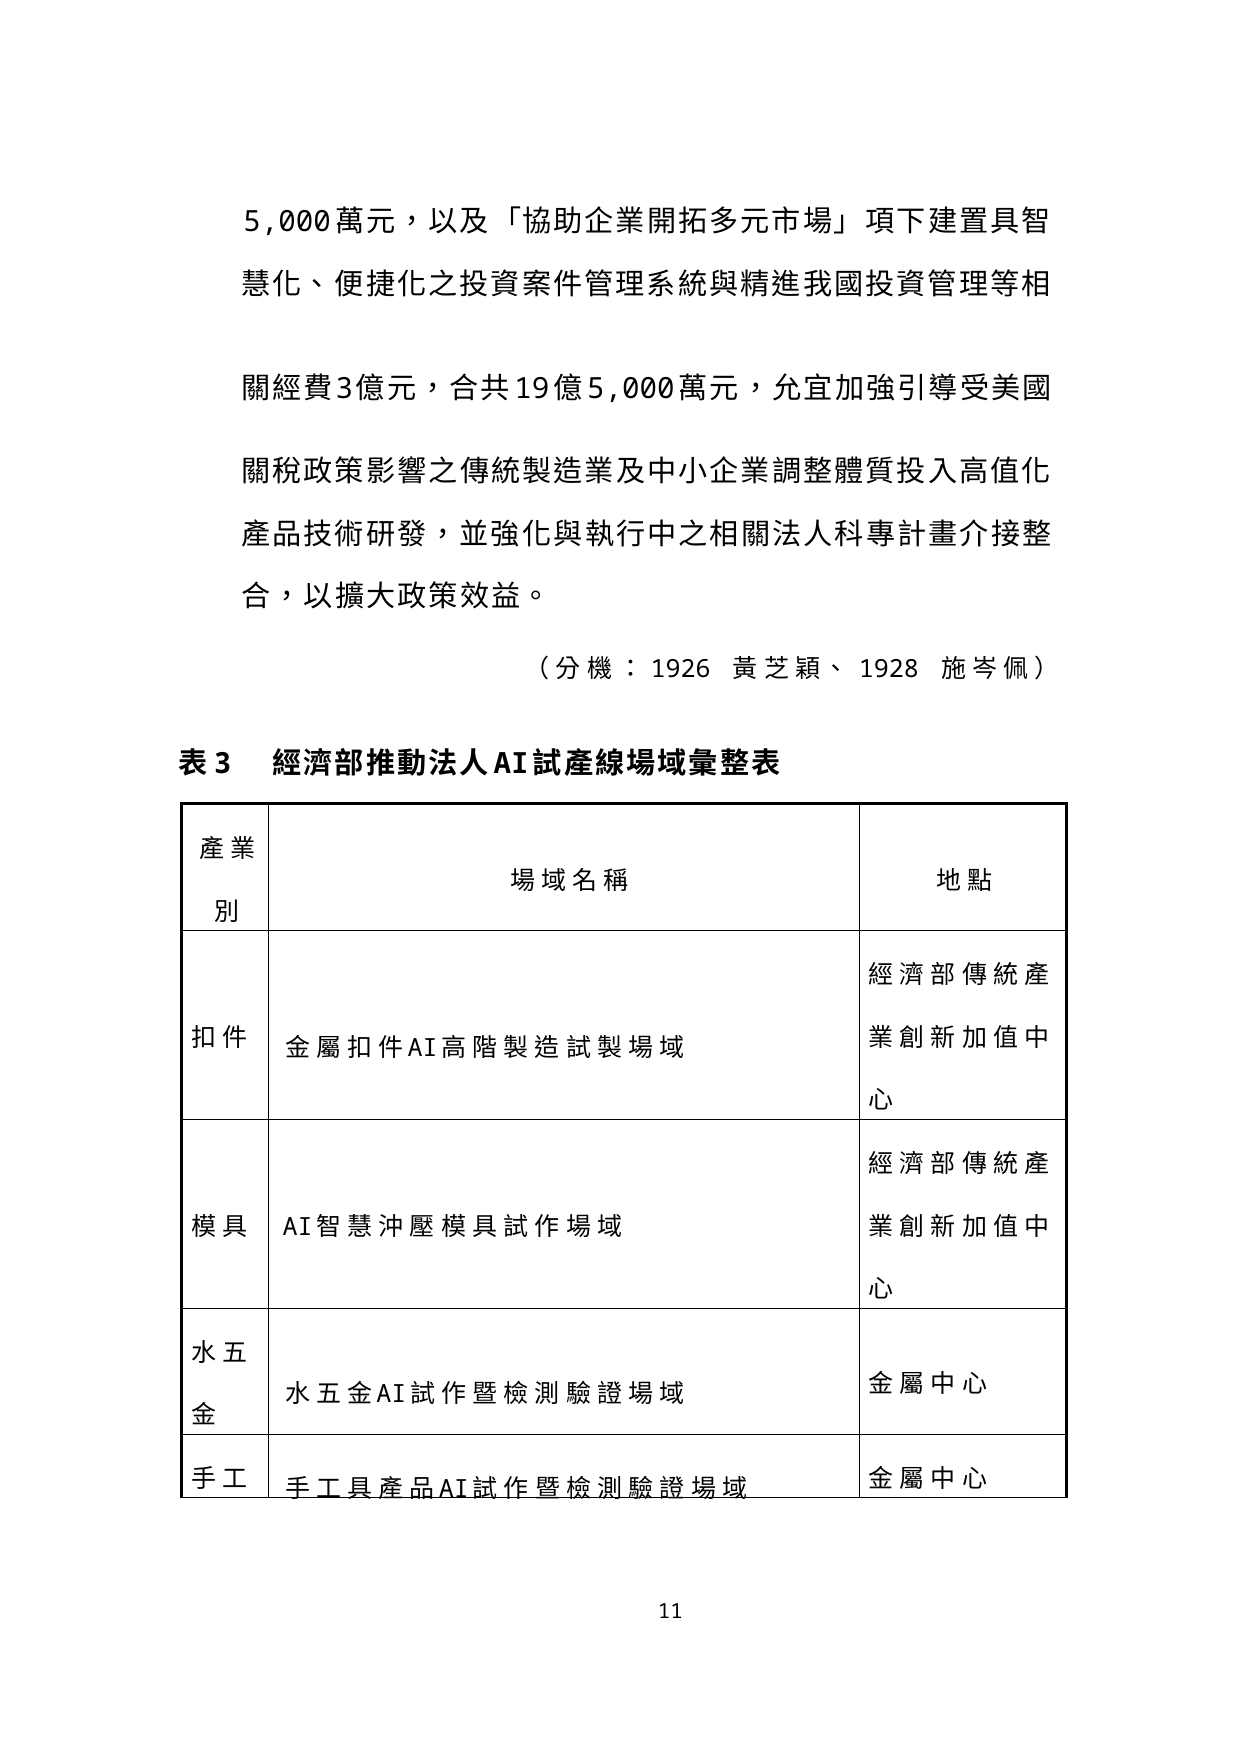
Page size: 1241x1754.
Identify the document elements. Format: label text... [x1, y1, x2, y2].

table_cell 經濟部傳統產業創新加值中心 [860, 931, 1065, 1119]
table_cell 水五金AI試作暨檢測驗證場域 [269, 1309, 859, 1433]
table_header 產業別 [183, 805, 268, 930]
table_cell 金屬扣件AI高階製造試製場域 [269, 931, 859, 1119]
table_header 場域名稱 [269, 805, 859, 930]
table_cell 手工具產品AI試作暨檢測驗證場域 [269, 1435, 859, 1497]
table_cell 模具 [183, 1120, 268, 1307]
table_cell 金屬中心 [860, 1309, 1065, 1433]
table_cell 經濟部傳統產業創新加值中心 [860, 1120, 1065, 1307]
table_header 地點 [860, 805, 1065, 930]
text 5,000萬元，以及「協助企業開拓多元市場」項下建置具智慧化、便捷化之投資案件管理系統與精進我國投資管理等相關經費3億元，合共19億5,000萬元，允宜加強引導受美國關稅政策影響之傳統製造業及中小企業調整體質投入高值化產品技術研發，並強化與執行中之相關法人科專計畫介接整合，以擴大政策效益。 [236, 177, 1063, 615]
table_cell 扣件 [183, 931, 268, 1119]
table_cell AI智慧沖壓模具試作場域 [269, 1120, 859, 1307]
text （分機：1926 黃芝穎、1928 施岑佩） [177, 615, 1063, 677]
text 表3 經濟部推動法人AI試產線場域彙整表 [177, 677, 1063, 802]
table_cell 手工 [183, 1435, 268, 1497]
table_cell 金屬中心 [860, 1435, 1065, 1497]
table_cell 水五金 [183, 1309, 268, 1433]
